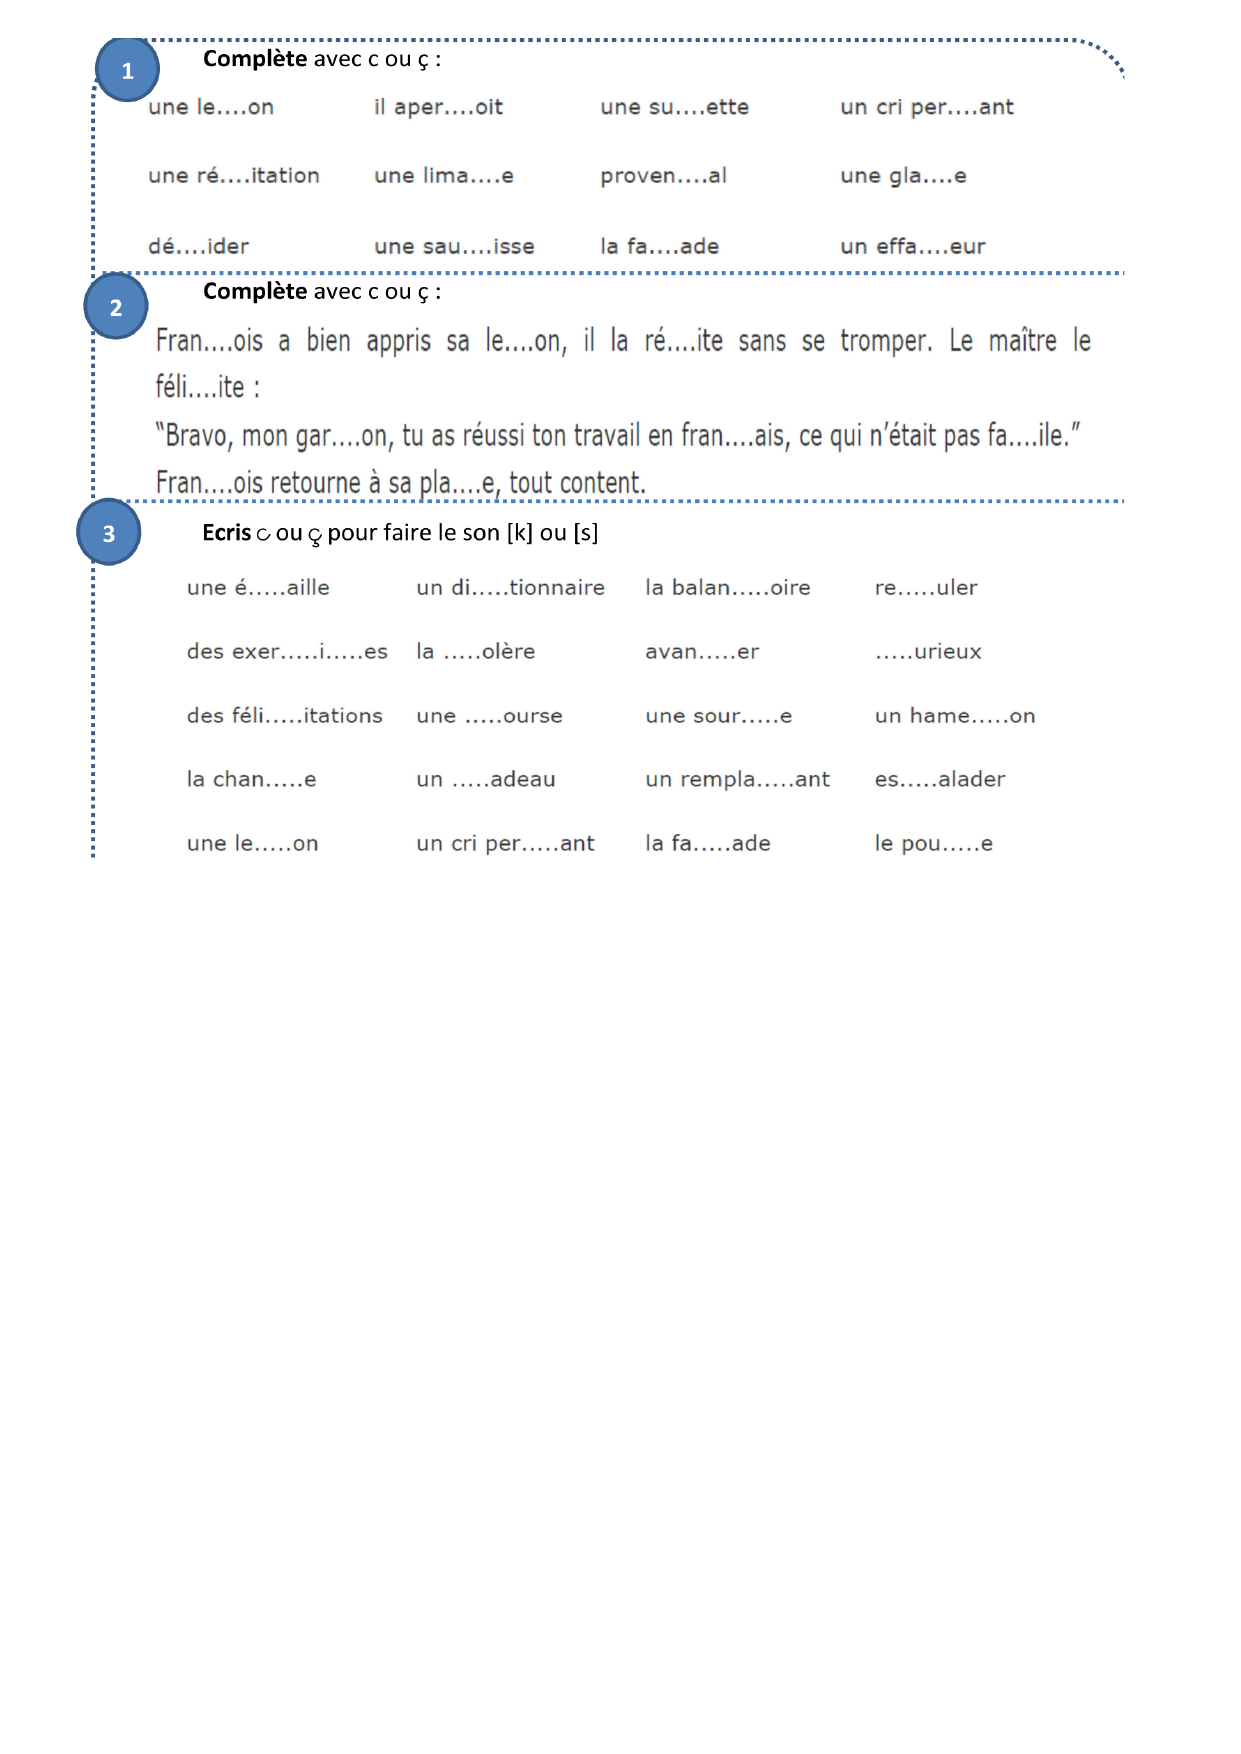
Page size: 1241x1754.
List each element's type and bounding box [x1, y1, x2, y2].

picture [71, 38, 1125, 860]
